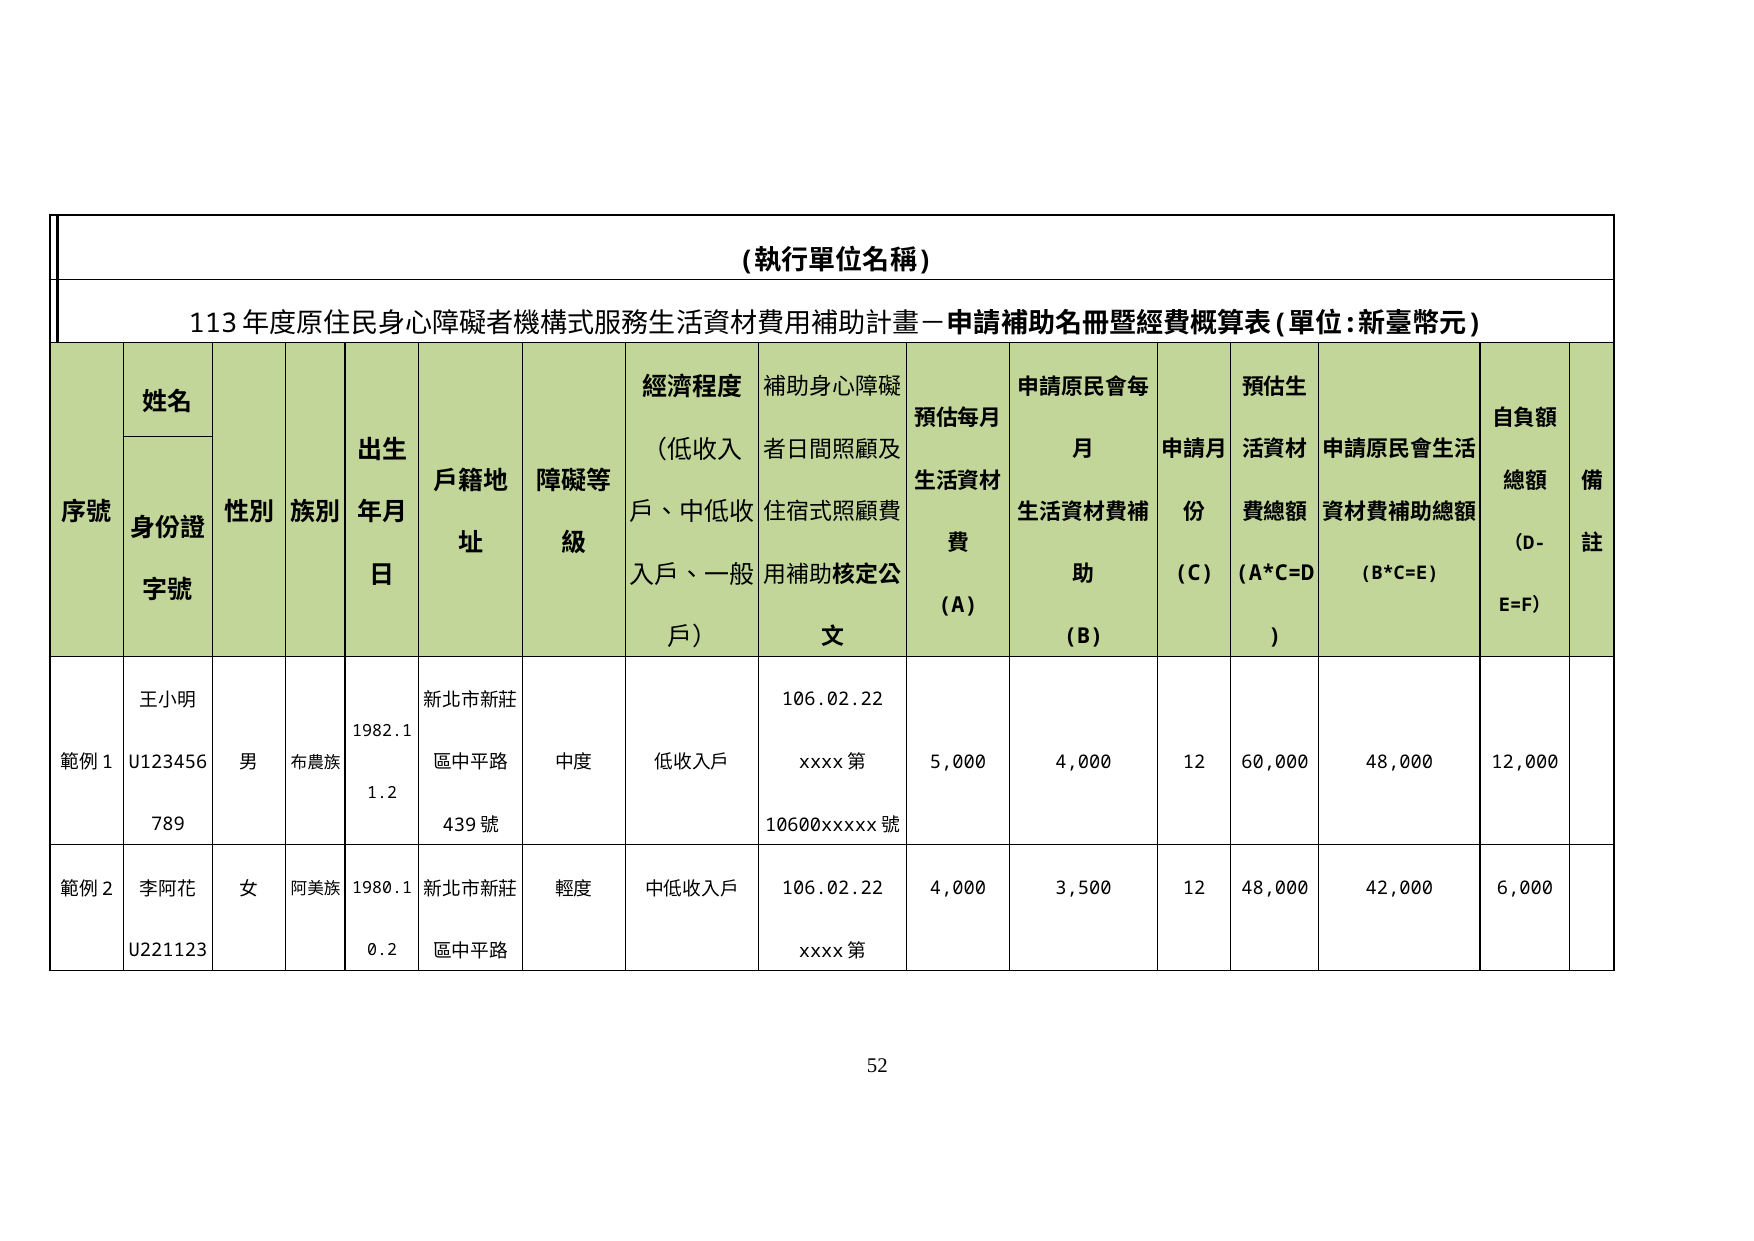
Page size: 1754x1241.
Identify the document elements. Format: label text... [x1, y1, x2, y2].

table_cell 106.02.22 xxxx第 10600xxxxx號 [759, 657, 906, 844]
table_cell 戶籍地址 [419, 343, 522, 656]
table_cell 1980.10.2 [346, 845, 418, 970]
table_header (執行單位名稱) [59, 216, 1613, 278]
table_cell 預估生活資材費總額 (A*C=D) [1231, 343, 1318, 656]
table_cell 60,000 [1231, 657, 1318, 844]
table_cell 中低收入戶 [626, 845, 758, 970]
table_cell 備註 [1570, 343, 1613, 656]
table_cell 出生 年月日 [346, 343, 418, 656]
table_cell 族別 [286, 343, 344, 656]
table_cell 新北市新莊區中平路439號 [419, 657, 522, 844]
table_cell 姓名 [124, 343, 212, 436]
table_cell 12 [1158, 657, 1230, 844]
table_cell [1570, 657, 1613, 844]
table_cell 王小明 U123456789 [124, 657, 212, 844]
table_cell 男 [213, 657, 285, 844]
table_cell [51, 280, 56, 342]
table_cell 經濟程度 （低收入戶、中低收入戶、一般戶） [626, 343, 758, 656]
table_cell [1570, 845, 1613, 970]
table_cell 5,000 [907, 657, 1009, 844]
table_cell 48,000 [1231, 845, 1318, 970]
table_cell 輕度 [523, 845, 625, 970]
table_cell 補助身心障礙者日間照顧及住宿式照顧費用補助核定公文 [759, 343, 906, 656]
table_cell 範例2 [51, 845, 123, 970]
table_cell 4,000 [1010, 657, 1157, 844]
table_cell 42,000 [1319, 845, 1479, 970]
table_cell 106.02.22 xxxx第 [759, 845, 906, 970]
table_cell 113年度原住民身心障礙者機構式服務生活資材費用補助計畫－申請補助名冊暨經費概算表(單位:新臺幣元) [59, 280, 1613, 342]
table_cell 預估每月生活資材費 (A) [907, 343, 1009, 656]
table_cell 申請月份 (C) [1158, 343, 1230, 656]
table_cell 6,000 [1481, 845, 1569, 970]
table_cell 性別 [213, 343, 285, 656]
table_cell 自負額總額 （D-E=F） [1481, 343, 1569, 656]
table_cell 身份證字號 [124, 437, 212, 656]
table_cell 1982.11.2 [346, 657, 418, 844]
table_cell 48,000 [1319, 657, 1479, 844]
table_cell 12 [1158, 845, 1230, 970]
table_header [51, 216, 56, 278]
table_cell 中度 [523, 657, 625, 844]
table_cell 範例1 [51, 657, 123, 844]
table_cell 女 [213, 845, 285, 970]
table_cell 申請原民會每月 生活資材費補助 (B) [1010, 343, 1157, 656]
table_cell 申請原民會生活資材費補助總額 (B*C=E) [1319, 343, 1479, 656]
table_cell 布農族 [286, 657, 344, 844]
table_cell 障礙等級 [523, 343, 625, 656]
table_cell 阿美族 [286, 845, 344, 970]
table_cell 新北市新莊區中平路 [419, 845, 522, 970]
table_cell 12,000 [1481, 657, 1569, 844]
table_cell 4,000 [907, 845, 1009, 970]
table_cell 序號 [51, 343, 123, 656]
table_cell 李阿花 U221123 [124, 845, 212, 970]
table_cell 低收入戶 [626, 657, 758, 844]
table_cell 3,500 [1010, 845, 1157, 970]
